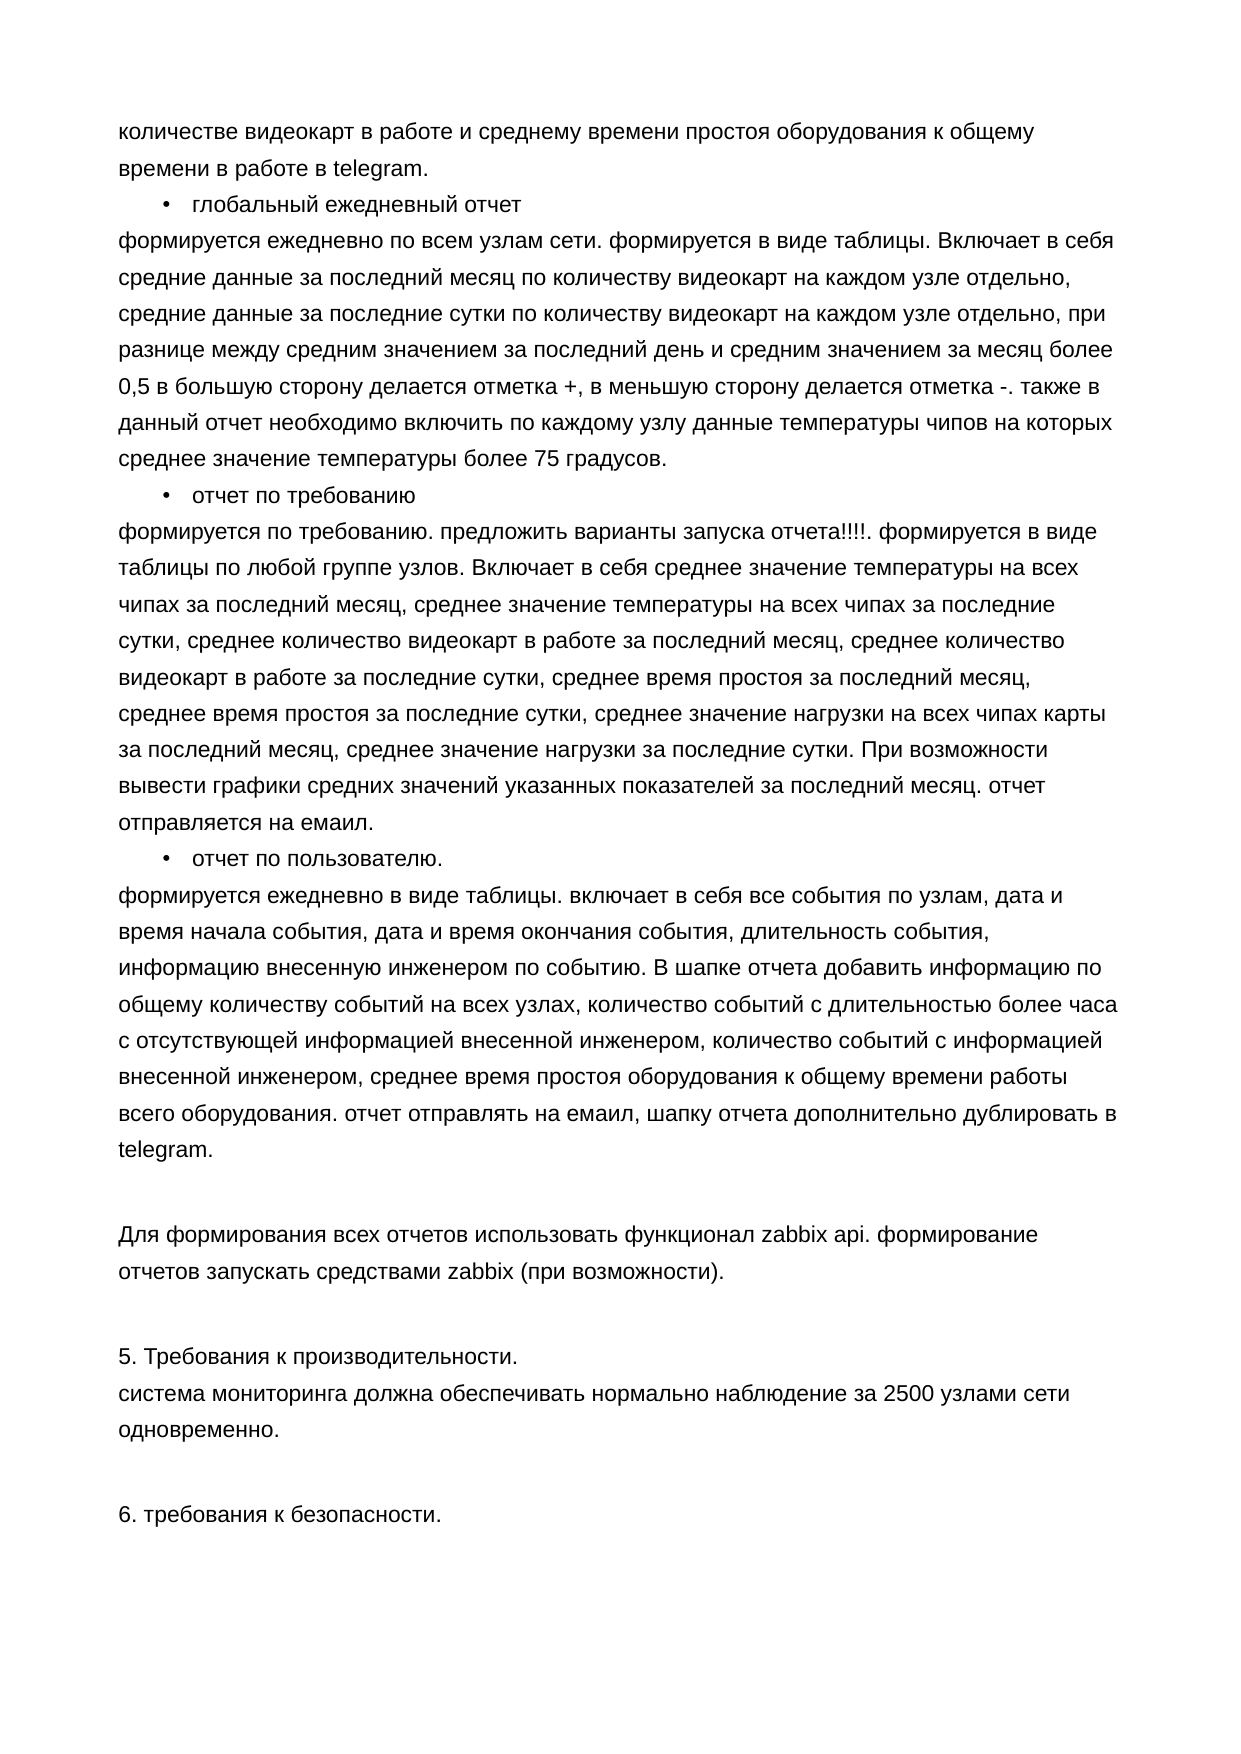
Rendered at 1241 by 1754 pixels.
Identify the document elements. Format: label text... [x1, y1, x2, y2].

text Для формирования всех отчетов использовать функционал zabbix api. формирование отчетов запускать средствами zabbix (при возможности). [118, 1221, 1122, 1284]
list отчет по требованию [162, 482, 1122, 508]
text формируется ежедневно по всем узлам сети. формируется в виде таблицы. Включает в себя средние данные за последний месяц по количеству видеокарт на каждом узле отдельно, средние данные за последние сутки по количеству видеокарт на каждом узле отдельно, при разнице между средним значением за последний день и средним значением за месяц более 0,5 в большую сторону делается отметка +, в меньшую сторону делается отметка -. также в данный отчет необходимо включить по каждому узлу данные температуры чипов на которых среднее значение температуры более 75 градусов. [118, 227, 1122, 472]
text формируется по требованию. предложить варианты запуска отчета!!!!. формируется в виде таблицы по любой группе узлов. Включает в себя среднее значение температуры на всех чипах за последний месяц, среднее значение температуры на всех чипах за последние сутки, среднее количество видеокарт в работе за последний месяц, среднее количество видеокарт в работе за последние сутки, среднее время простоя за последний месяц, среднее время простоя за последние сутки, среднее значение нагрузки на всех чипах карты за последний месяц, среднее значение нагрузки за последние сутки. При возможности вывести графики средних значений указанных показателей за последний месяц. отчет отправляется на емаил. [118, 518, 1122, 835]
text формируется ежедневно в виде таблицы. включает в себя все события по узлам, дата и время начала события, дата и время окончания события, длительность события, информацию внесенную инженером по событию. В шапке отчета добавить информацию по общему количеству событий на всех узлах, количество событий с длительностью более часа с отсутствующей информацией внесенной инженером, количество событий с информацией внесенной инженером, среднее время простоя оборудования к общему времени работы всего оборудования. отчет отправлять на емаил, шапку отчета дополнительно дублировать в telegram. [118, 882, 1122, 1162]
text 5. Требования к производительности. [118, 1343, 1122, 1369]
text 6. требования к безопасности. [118, 1501, 1122, 1528]
text количестве видеокарт в работе и среднему времени простоя оборудования к общему времени в работе в telegram. [118, 118, 1122, 181]
list глобальный ежедневный отчет [162, 191, 1122, 217]
text система мониторинга должна обеспечивать нормально наблюдение за 2500 узлами сети одновременно. [118, 1379, 1122, 1442]
list отчет по пользователю. [162, 845, 1122, 872]
